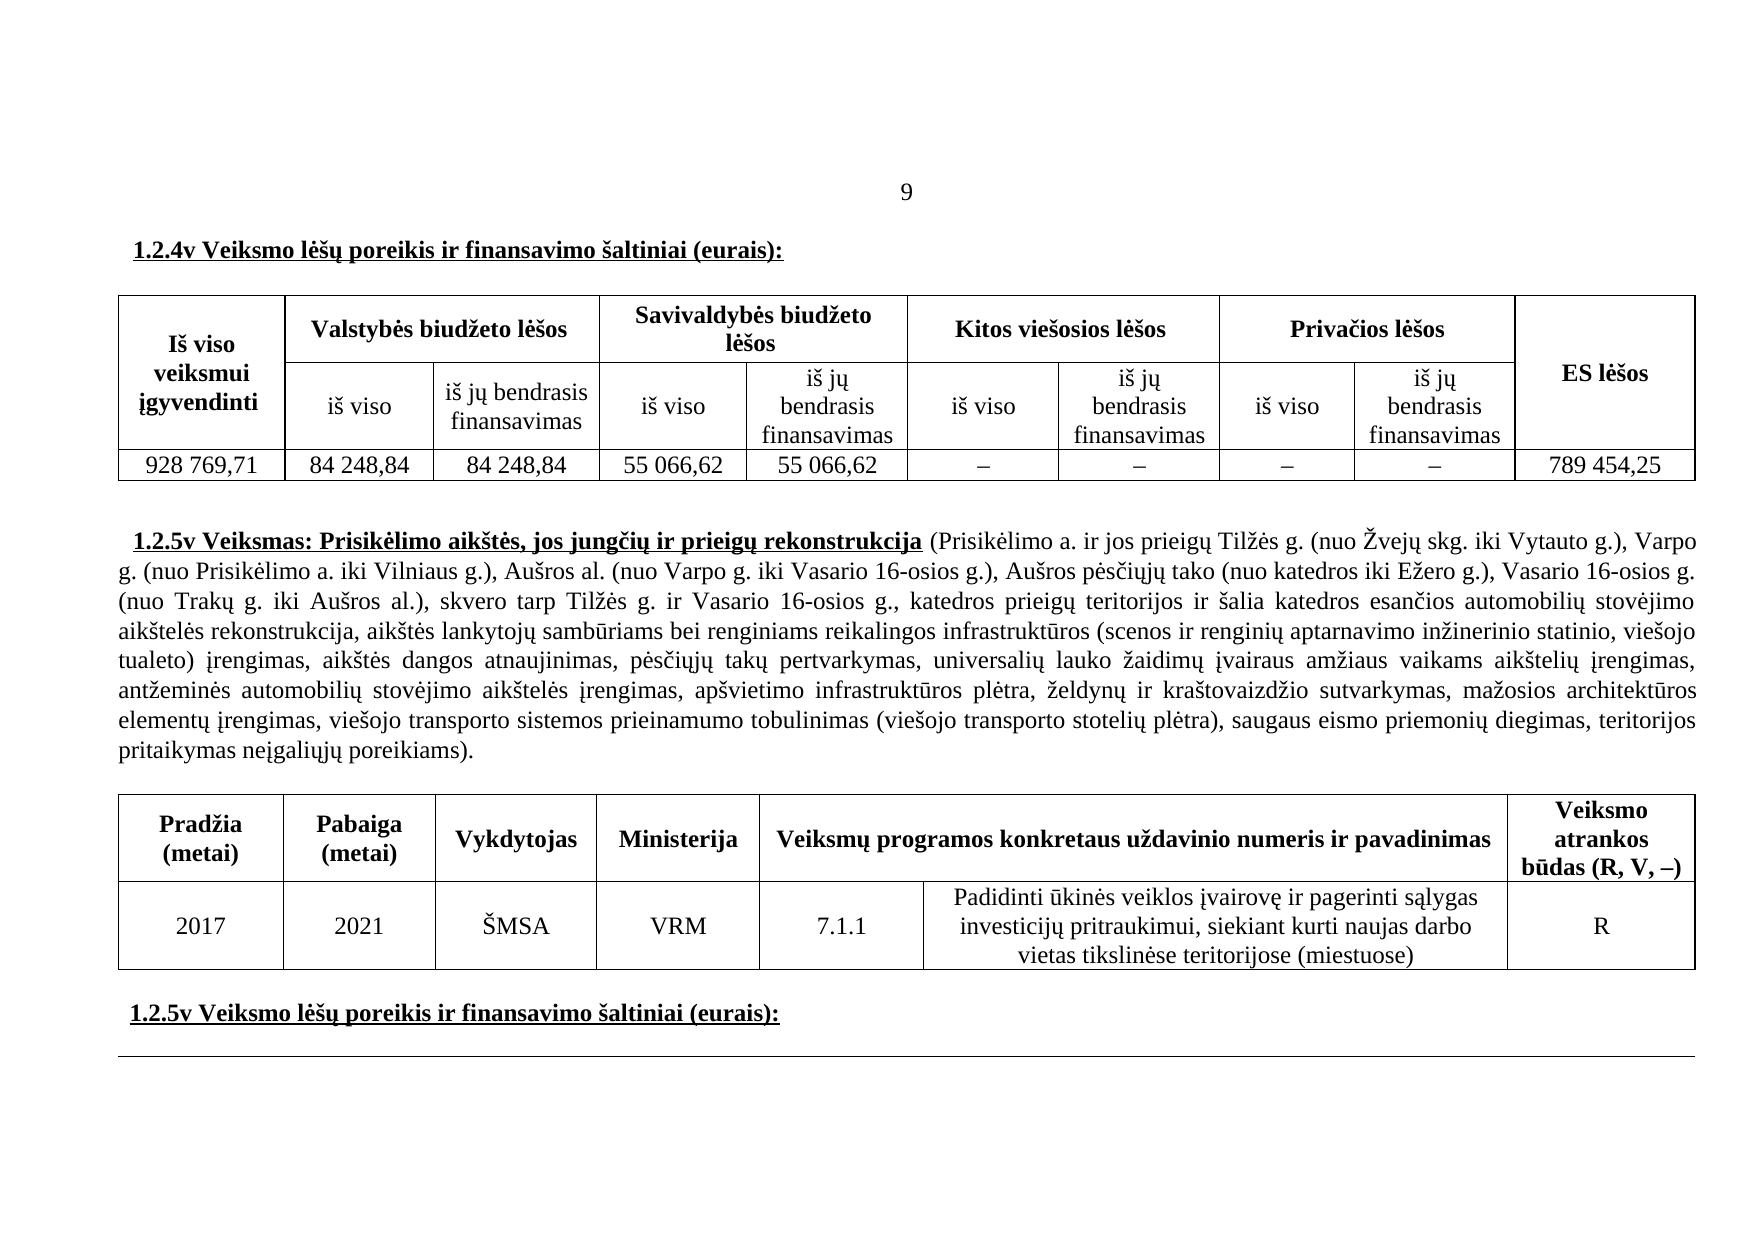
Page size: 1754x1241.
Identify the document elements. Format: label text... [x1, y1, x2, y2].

text 1.2.5v Veiksmas: Prisikėlimo aikštės, jos jungčių ir prieigų rekonstrukcija (Prisikėlimo a. ir jos prieigų Tilžės g. (nuo Žvejų skg. iki Vytauto g.), Varpo g. (nuo Prisikėlimo a. iki Vilniaus g.), Aušros al. (nuo Varpo g. iki Vasario 16-osios g.), Aušros pėsčiųjų tako (nuo katedros iki Ežero g.), Vasario 16-osios g. (nuo Trakų g. iki Aušros al.), skvero tarp Tilžės g. ir Vasario 16-osios g., katedros prieigų teritorijos ir šalia katedros esančios automobilių stovėjimo aikštelės rekonstrukcija, aikštės lankytojų sambūriams bei renginiams reikalingos infrastruktūros (scenos ir renginių aptarnavimo inžinerinio statinio, viešojo tualeto) įrengimas, aikštės dangos atnaujinimas, pėsčiųjų takų pertvarkymas, universalių lauko žaidimų įvairaus amžiaus vaikams aikštelių įrengimas, antžeminės automobilių stovėjimo aikštelės įrengimas, apšvietimo infrastruktūros plėtra, želdynų ir kraštovaizdžio sutvarkymas, mažosios architektūros elementų įrengimas, viešojo transporto sistemos prieinamumo tobulinimas (viešojo transporto stotelių plėtra), saugaus eismo priemonių diegimas, teritorijos pritaikymas neįgaliųjų poreikiams). [118, 526, 1698, 764]
table_cell iš jų bendrasis finansavimas [1059, 363, 1219, 449]
table_cell 789 454,25 [1516, 450, 1694, 480]
table_header Iš viso veiksmui įgyvendinti [119, 296, 284, 449]
table_header ES lėšos [1516, 296, 1694, 449]
table_header Savivaldybės biudžeto lėšos [600, 296, 907, 362]
table_header Veiksmų programos konkretaus uždavinio numeris ir pavadinimas [760, 795, 1507, 881]
table_cell 7.1.1 [760, 882, 923, 968]
table_header Pradžia (metai) [119, 795, 283, 881]
table_header Veiksmo atrankos būdas (R, V, –) [1508, 795, 1694, 881]
table_cell 1.2.5v Veiksmo lėšų poreikis ir finansavimo šaltiniai (eurais): [118, 970, 1695, 1056]
table_cell 928 769,71 [119, 450, 284, 480]
table_header Privačios lėšos [1220, 296, 1514, 362]
table_cell 84 248,84 [286, 450, 433, 480]
table_cell iš viso [908, 363, 1058, 449]
table_cell 55 066,62 [747, 450, 907, 480]
table_cell iš viso [286, 363, 433, 449]
table_cell iš viso [1220, 363, 1354, 449]
table_cell – [1355, 450, 1514, 480]
table_cell iš jų bendrasis finansavimas [434, 363, 599, 449]
table_header Valstybės biudžeto lėšos [286, 296, 599, 362]
text 1.2.4v Veiksmo lėšų poreikis ir finansavimo šaltiniai (eurais): [118, 235, 1698, 263]
table_cell 84 248,84 [434, 450, 599, 480]
table_cell ŠMSA [436, 882, 596, 968]
table_header Vykdytojas [436, 795, 596, 881]
table_header Kitos viešosios lėšos [908, 296, 1219, 362]
table_cell – [908, 450, 1058, 480]
table_cell R [1508, 882, 1694, 968]
table_cell VRM [597, 882, 759, 968]
table_cell iš jų bendrasis finansavimas [747, 363, 907, 449]
table_cell iš jų bendrasis finansavimas [1355, 363, 1514, 449]
table_header Ministerija [597, 795, 759, 881]
table_header Pabaiga (metai) [284, 795, 435, 881]
table_cell 2017 [119, 882, 283, 968]
table_cell – [1220, 450, 1354, 480]
table_cell Padidinti ūkinės veiklos įvairovę ir pagerinti sąlygas investicijų pritraukimui, siekiant kurti naujas darbo vietas tikslinėse teritorijose (miestuose) [924, 882, 1507, 968]
table_cell 55 066,62 [600, 450, 746, 480]
table_cell – [1059, 450, 1219, 480]
table_cell 2021 [284, 882, 435, 968]
table_cell iš viso [600, 363, 746, 449]
